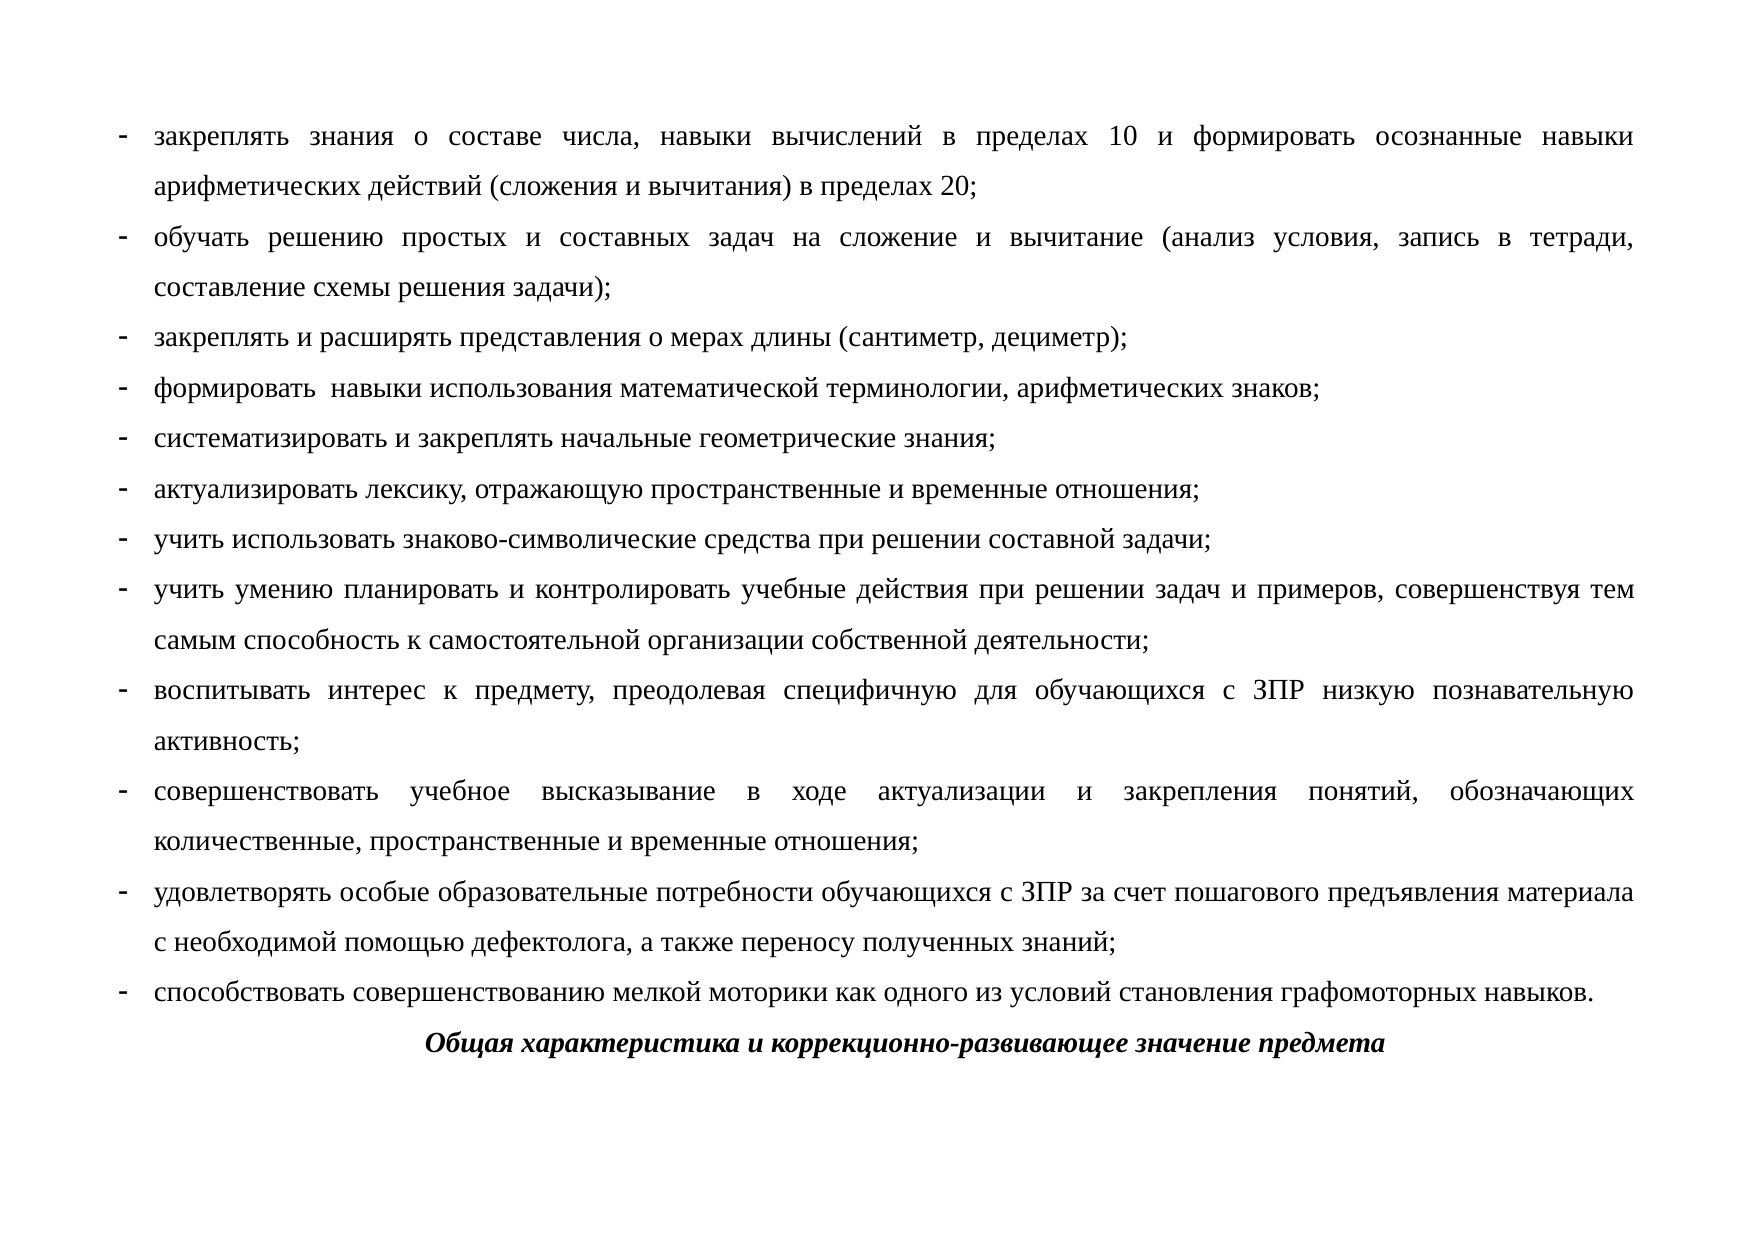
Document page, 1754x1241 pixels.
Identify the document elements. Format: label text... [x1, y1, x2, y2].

list способствовать совершенствованию мелкой моторики как одного из условий становления графомоторных навыков. [118, 974, 1636, 1008]
list совершенствовать учебное высказывание в ходе актуализации и закрепления понятий, обозначающих количественные, пространственные и временные отношения; [118, 773, 1636, 857]
list удовлетворять особые образовательные потребности обучающихся с ЗПР за счет пошагового предъявления материала с необходимой помощью дефектолога, а также переносу полученных знаний; [118, 874, 1636, 958]
list систематизировать и закреплять начальные геометрические знания; [118, 420, 1636, 454]
list формировать навыки использования математической терминологии, арифметических знаков; [118, 370, 1636, 404]
list закреплять знания о составе числа, навыки вычислений в пределах 10 и формировать осознанные навыки арифметических действий (сложения и вычитания) в пределах 20; [118, 118, 1636, 202]
list воспитывать интерес к предмету, преодолевая специфичную для обучающихся с ЗПР низкую познавательную активность; [118, 672, 1636, 756]
text Общая характеристика и коррекционно-развивающее значение предмета [118, 1025, 1636, 1058]
list учить умению планировать и контролировать учебные действия при решении задач и примеров, совершенствуя тем самым способность к самостоятельной организации собственной деятельности; [118, 572, 1636, 656]
list учить использовать знаково-символические средства при решении составной задачи; [118, 521, 1636, 555]
list обучать решению простых и составных задач на сложение и вычитание (анализ условия, запись в тетради, составление схемы решения задачи); [118, 219, 1636, 303]
list закреплять и расширять представления о мерах длины (сантиметр, дециметр); [118, 319, 1636, 353]
list актуализировать лексику, отражающую пространственные и временные отношения; [118, 471, 1636, 504]
